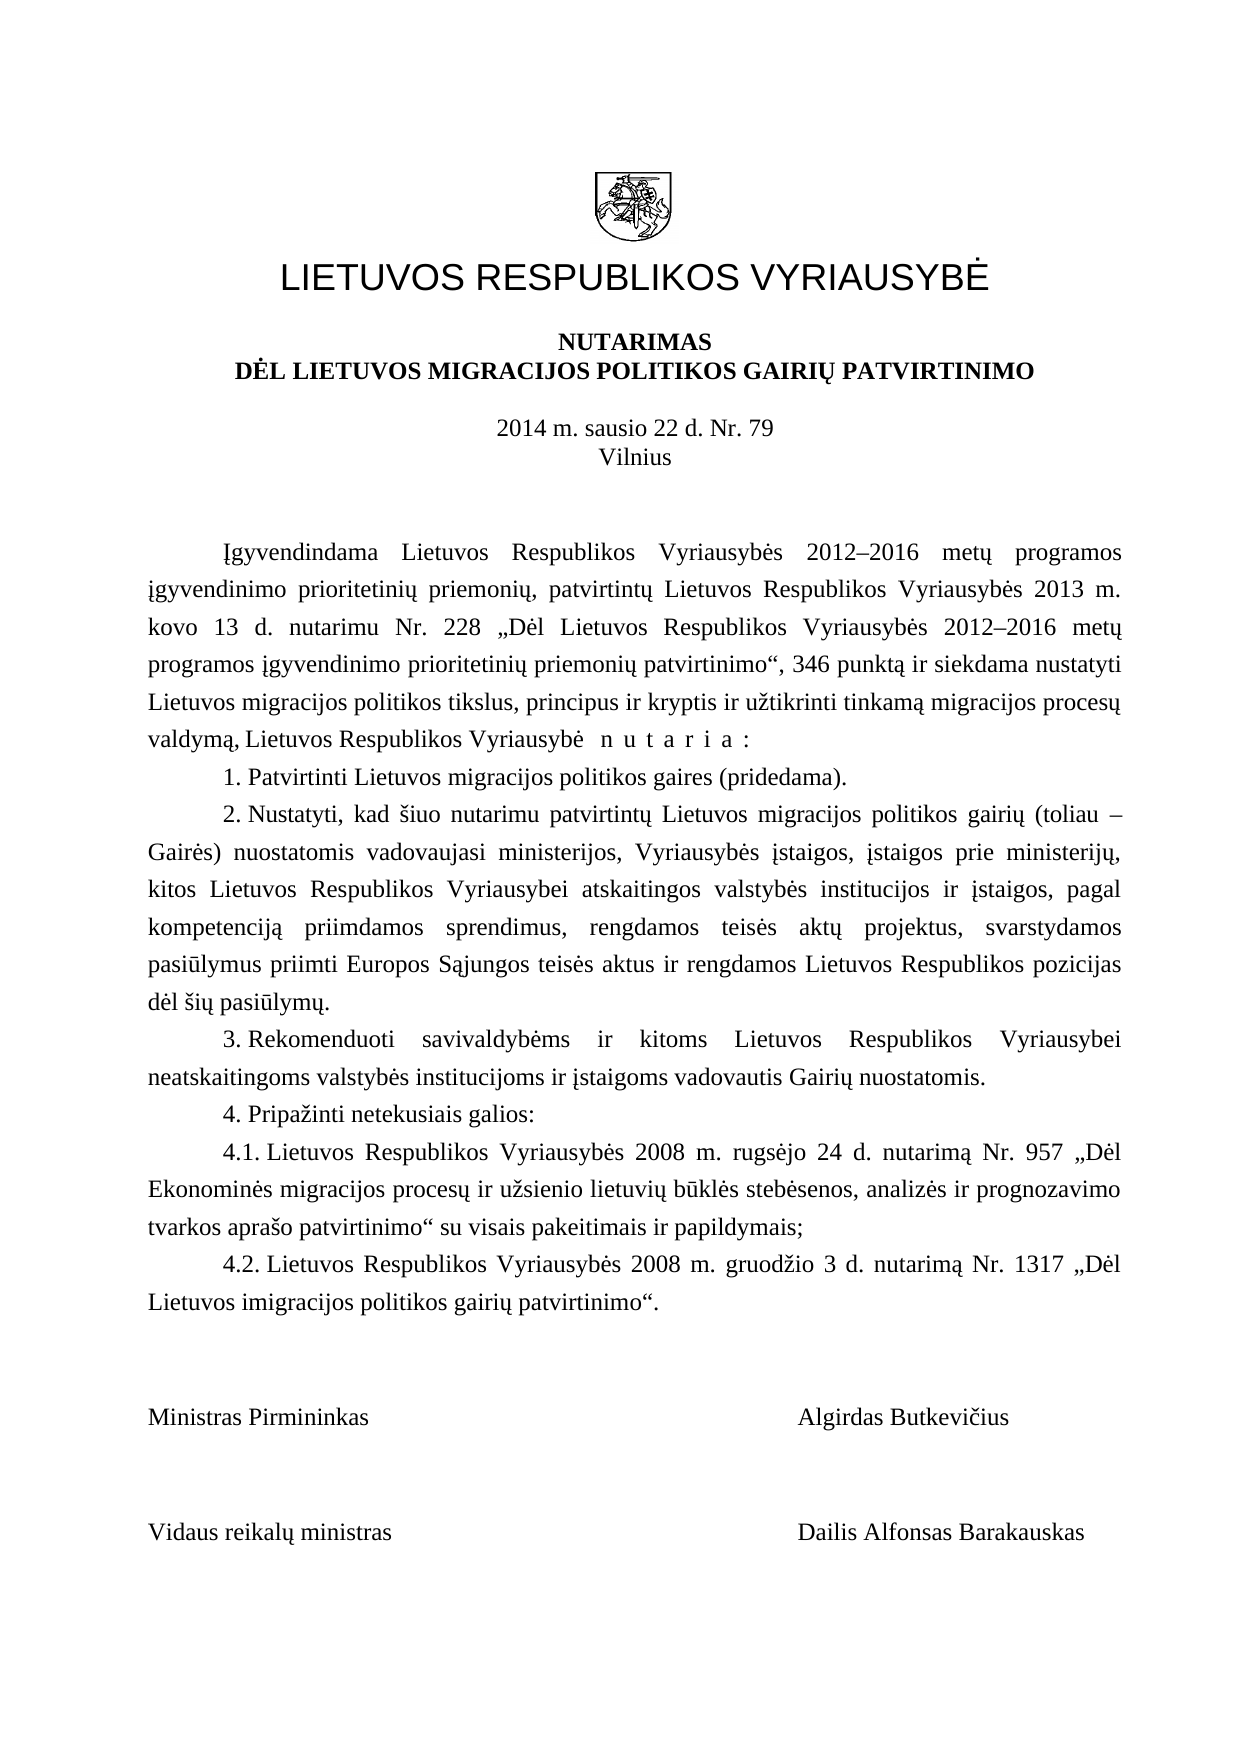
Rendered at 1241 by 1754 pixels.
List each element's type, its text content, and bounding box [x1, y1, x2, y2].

text 2014 m. sausio 22 d. Nr. 79 Vilnius [148, 413, 1122, 471]
text Dėl LIETUVOS MIGRACIJOS POLITIKOS GAIRIŲ PATVIRTINIMO [148, 356, 1122, 384]
text 2. Nustatyti, kad šiuo nutarimu patvirtintų Lietuvos migracijos politikos gairių (toliau – Gairės) nuostatomis vadovaujasi ministerijos, Vyriausybės įstaigos, įstaigos prie ministerijų, kitos Lietuvos Respublikos Vyriausybei atskaitingos valstybės institucijos ir įstaigos, pagal kompetenciją priimdamos sprendimus, rengdamos teisės aktų projektus, svarstydamos pasiūlymus priimti Europos Sąjungos teisės aktus ir rengdamos Lietuvos Respublikos pozicijas dėl šių pasiūlymų. [148, 791, 1122, 1016]
text 4. Pripažinti netekusiais galios: [148, 1091, 1122, 1128]
text Ministras Pirmininkas Algirdas Butkevičius [148, 1402, 1122, 1431]
text 4.1. Lietuvos Respublikos Vyriausybės 2008 m. rugsėjo 24 d. nutarimą Nr. 957 „Dėl Ekonominės migracijos procesų ir užsienio lietuvių būklės stebėsenos, analizės ir prognozavimo tvarkos aprašo patvirtinimo“ su visais pakeitimais ir papildymais; [148, 1128, 1122, 1241]
text Lietuvos Respublikos Vyriausybė [148, 255, 1122, 298]
text 3. Rekomenduoti savivaldybėms ir kitoms Lietuvos Respublikos Vyriausybei neatskaitingoms valstybės institucijoms ir įstaigoms vadovautis Gairių nuostatomis. [148, 1016, 1122, 1091]
text 4.2. Lietuvos Respublikos Vyriausybės 2008 m. gruodžio 3 d. nutarimą Nr. 1317 „Dėl Lietuvos imigracijos politikos gairių patvirtinimo“. [148, 1241, 1122, 1316]
text Įgyvendindama Lietuvos Respublikos Vyriausybės 2012–2016 metų programos įgyvendinimo prioritetinių priemonių, patvirtintų Lietuvos Respublikos Vyriausybės 2013 m. kovo 13 d. nutarimu Nr. 228 „Dėl Lietuvos Respublikos Vyriausybės 2012–2016 metų programos įgyvendinimo prioritetinių priemonių patvirtinimo“, 346 punktą ir siekdama nustatyti Lietuvos migracijos politikos tikslus, principus ir kryptis ir užtikrinti tinkamą migracijos procesų valdymą, Lietuvos Respublikos Vyriausybė nutaria: [148, 528, 1122, 753]
text Vidaus reikalų ministras Dailis Alfonsas Barakauskas [148, 1517, 1122, 1546]
text nutarimas [148, 327, 1122, 356]
text 1. Patvirtinti Lietuvos migracijos politikos gaires (pridedama). [148, 753, 1122, 791]
